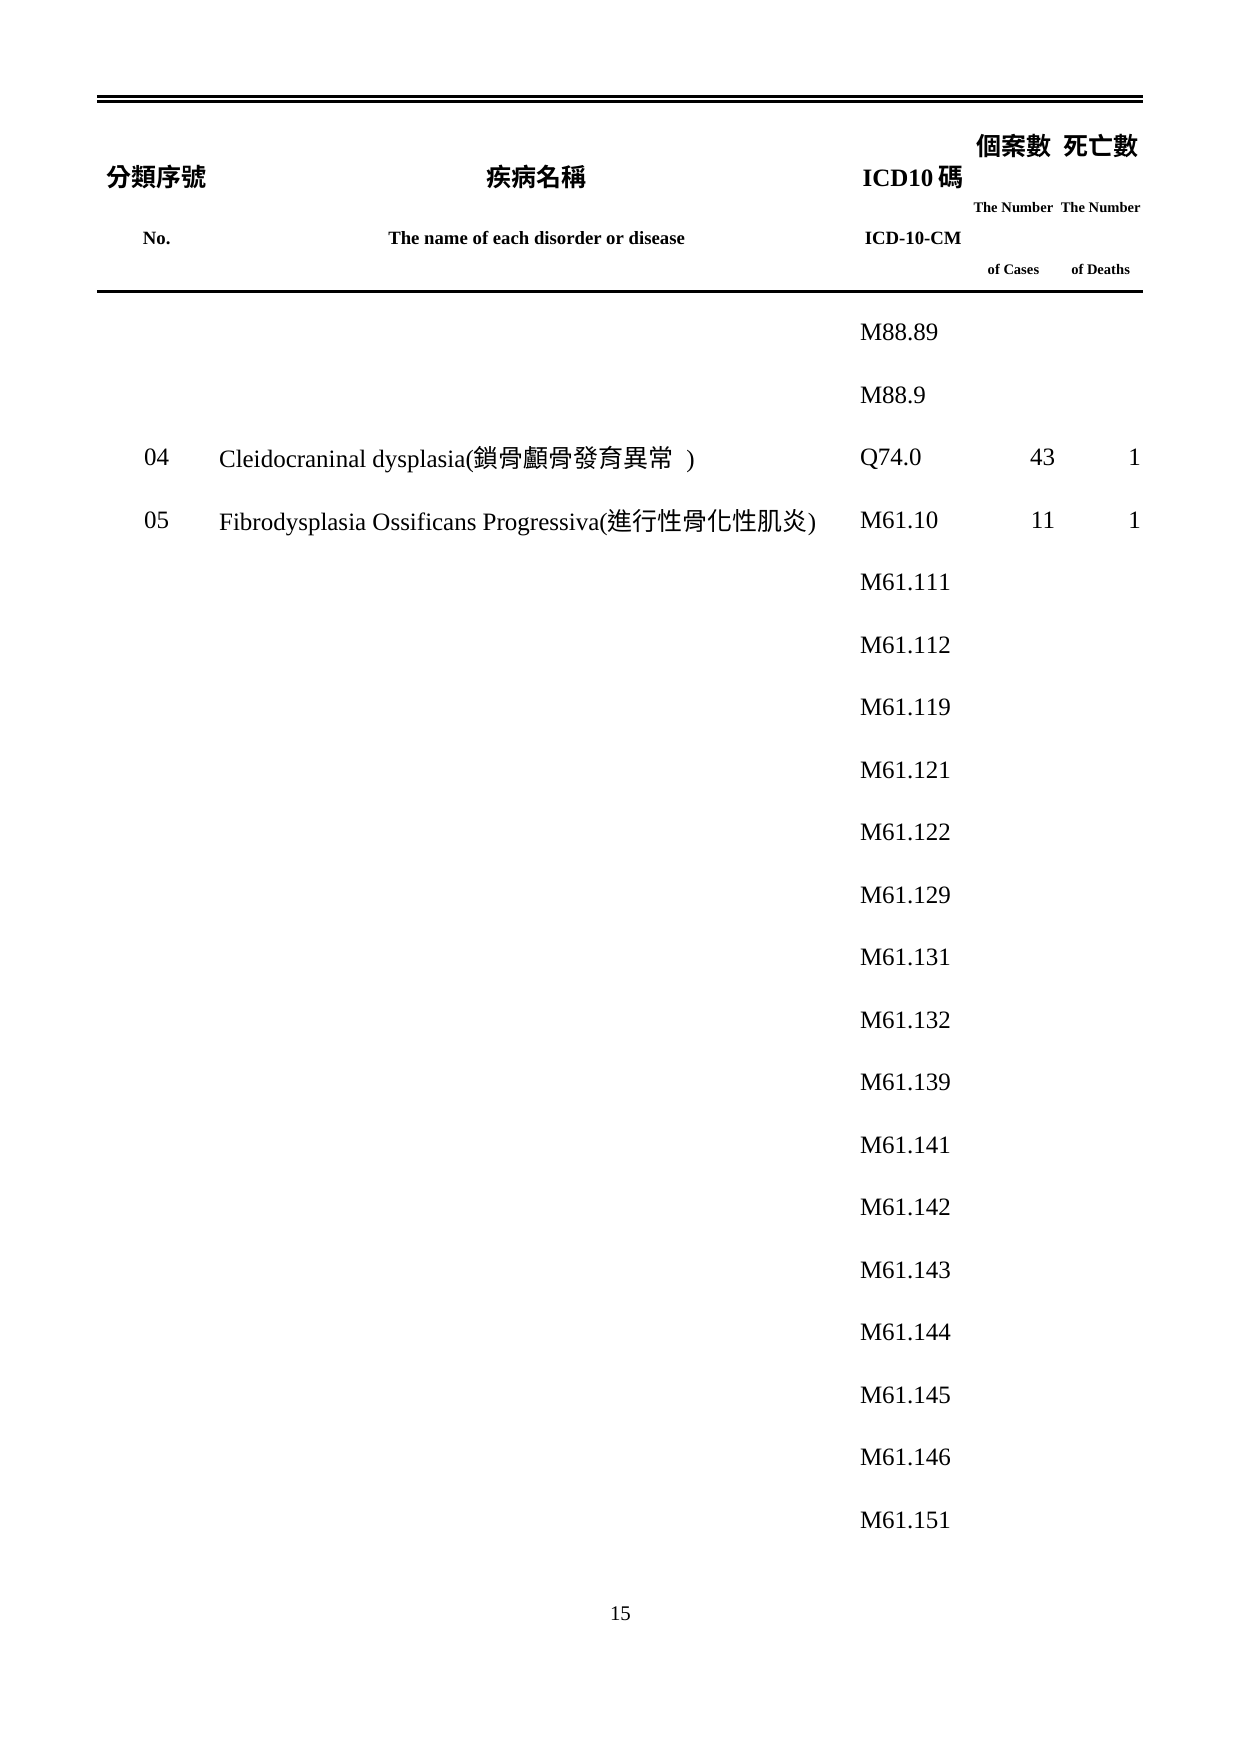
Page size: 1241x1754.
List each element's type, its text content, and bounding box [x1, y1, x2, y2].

table_cell 1 [1058, 415, 1143, 478]
table_cell Cleidocraninal dysplasia(鎖骨顱骨發育異常 ) [216, 415, 857, 478]
table_header ICD10碼 ICD-10-CM [857, 103, 969, 290]
table_cell 05 [97, 478, 216, 1540]
table_cell 04 [97, 415, 216, 478]
table_cell [216, 293, 857, 415]
table_header 個案數 The Number of Cases [969, 103, 1057, 290]
table_cell [97, 293, 216, 415]
table_cell M88.89 M88.9 [857, 293, 969, 415]
table_cell M61.10 M61.111 M61.112 M61.119 M61.121 M61.122 M61.129 M61.131 M61.132 M61.139 M61.141 M61.142 M61.143 M61.144 M61.145 M61.146 M61.151 [857, 478, 969, 1540]
table_cell [969, 293, 1057, 415]
table_cell Fibrodysplasia Ossificans Progressiva(進行性骨化性肌炎) [216, 478, 857, 1540]
table_header 疾病名稱 The name of each disorder or disease [216, 103, 857, 290]
table_cell Q74.0 [857, 415, 969, 478]
table_cell 1 [1058, 478, 1143, 1540]
table_header 死亡數 The Number of Deaths [1058, 103, 1143, 290]
table_cell [1058, 293, 1143, 415]
table_cell 11 [969, 478, 1057, 1540]
table_header 分類序號 No. [97, 103, 216, 290]
table_cell 43 [969, 415, 1057, 478]
